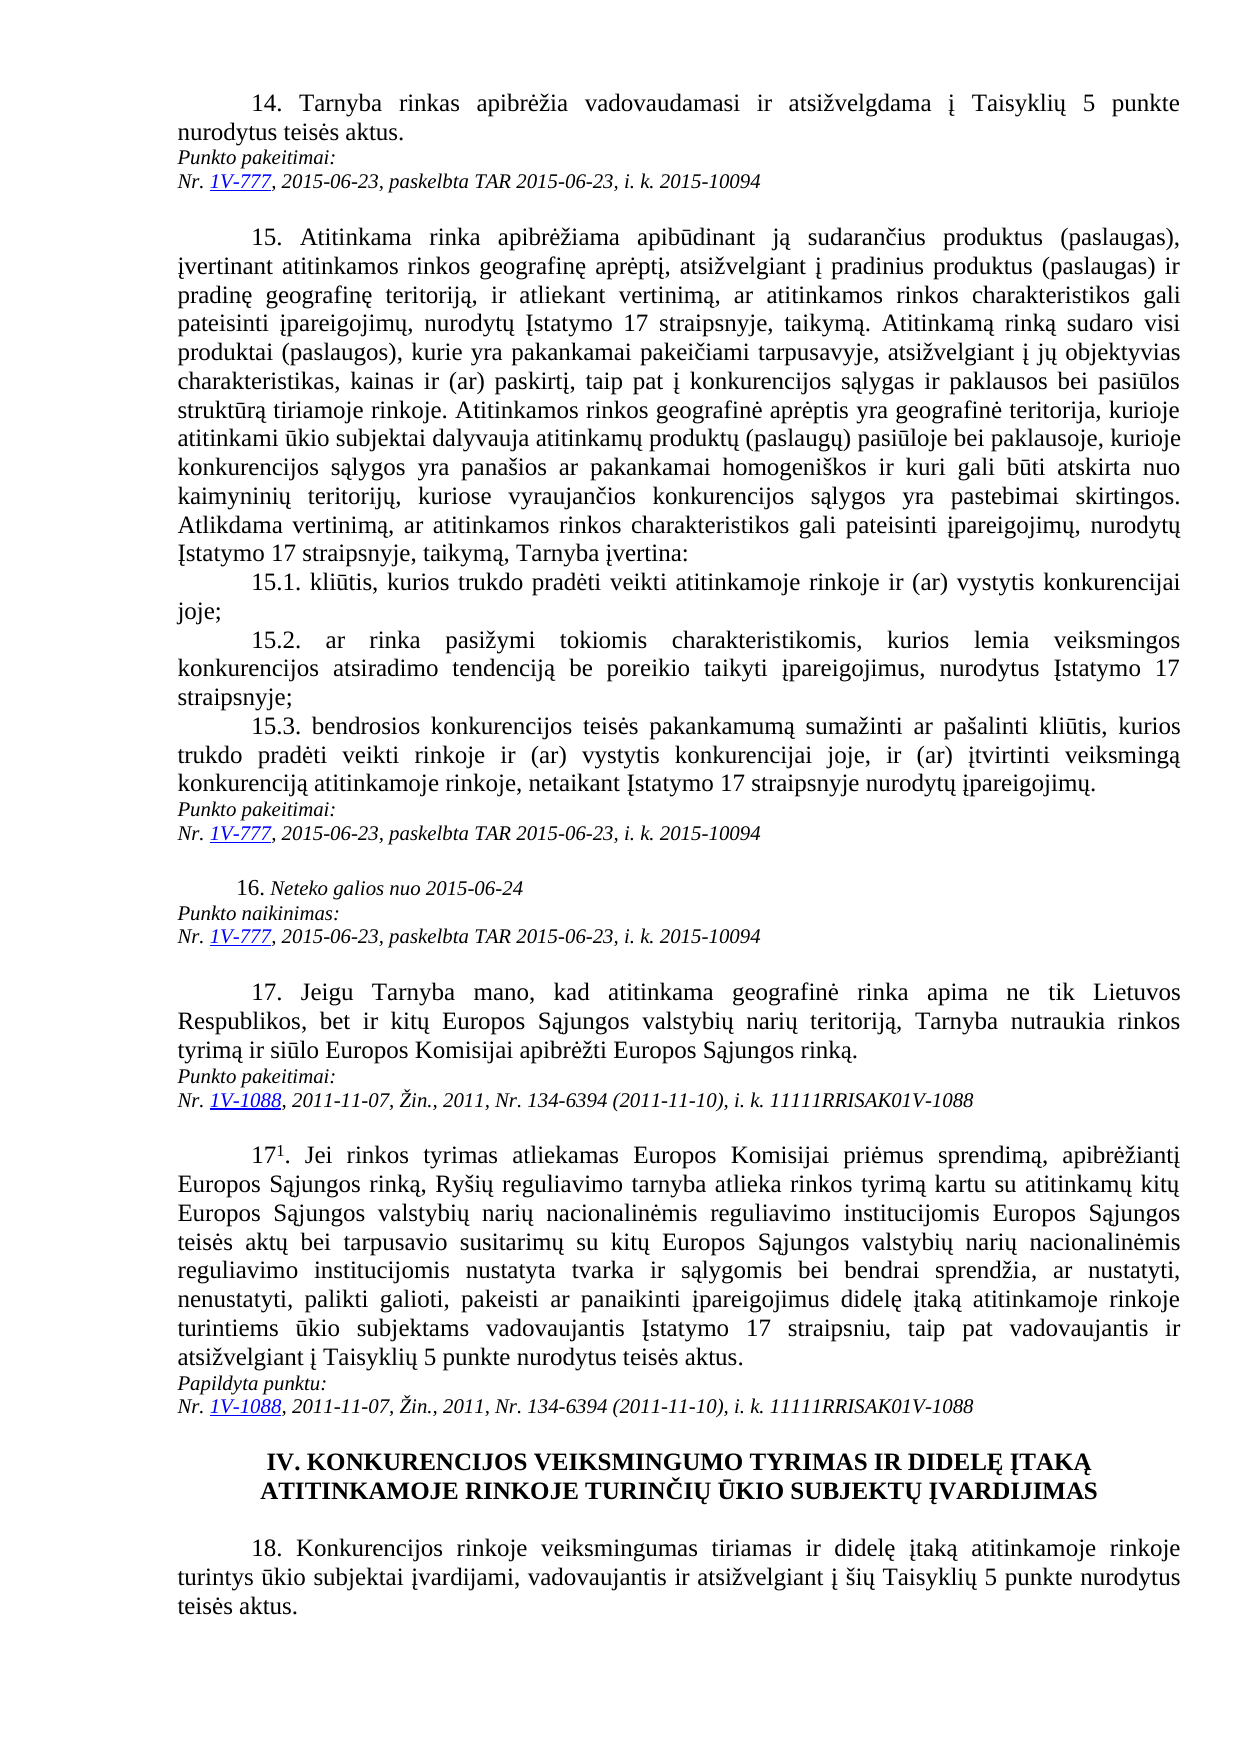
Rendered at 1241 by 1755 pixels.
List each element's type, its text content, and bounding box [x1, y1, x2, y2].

text 17. Jeigu Tarnyba mano, kad atitinkama geografinė rinka apima ne tik Lietuvos Respublikos, bet ir kitų Europos Sąjungos valstybių narių teritoriją, Tarnyba nutraukia rinkos tyrimą ir siūlo Europos Komisijai apibrėžti Europos Sąjungos rinką. [177, 977, 1181, 1063]
text 15.1. kliūtis, kurios trukdo pradėti veikti atitinkamoje rinkoje ir (ar) vystytis konkurencijai joje; [177, 567, 1181, 625]
text IV. KONKURENCIJOS VEIKSMINGUMO TYRIMAS IR DIDELĘ ĮTAKĄ ATITINKAMOJE RINKOJE TURINČIŲ ŪKIO SUBJEKTŲ ĮVARDIJIMAS [177, 1447, 1181, 1505]
text Nr. 1V-777, 2015-06-23, paskelbta TAR 2015-06-23, i. k. 2015-10094 [177, 924, 1181, 948]
text 15. Atitinkama rinka apibrėžiama apibūdinant ją sudarančius produktus (paslaugas), įvertinant atitinkamos rinkos geografinę aprėptį, atsižvelgiant į pradinius produktus (paslaugas) ir pradinę geografinę teritoriją, ir atliekant vertinimą, ar atitinkamos rinkos charakteristikos gali pateisinti įpareigojimų, nurodytų Įstatymo 17 straipsnyje, taikymą. Atitinkamą rinką sudaro visi produktai (paslaugos), kurie yra pakankamai pakeičiami tarpusavyje, atsižvelgiant į jų objektyvias charakteristikas, kainas ir (ar) paskirtį, taip pat į konkurencijos sąlygas ir paklausos bei pasiūlos struktūrą tiriamoje rinkoje. Atitinkamos rinkos geografinė aprėptis yra geografinė teritorija, kurioje atitinkami ūkio subjektai dalyvauja atitinkamų produktų (paslaugų) pasiūloje bei paklausoje, kurioje konkurencijos sąlygos yra panašios ar pakankamai homogeniškos ir kuri gali būti atskirta nuo kaimyninių teritorijų, kuriose vyraujančios konkurencijos sąlygos yra pastebimai skirtingos. Atlikdama vertinimą, ar atitinkamos rinkos charakteristikos gali pateisinti įpareigojimų, nurodytų Įstatymo 17 straipsnyje, taikymą, Tarnyba įvertina: [177, 222, 1181, 567]
text Nr. 1V-777, 2015-06-23, paskelbta TAR 2015-06-23, i. k. 2015-10094 [177, 169, 1181, 193]
text 14. Tarnyba rinkas apibrėžia vadovaudamasi ir atsižvelgdama į Taisyklių 5 punkte nurodytus teisės aktus. [177, 88, 1181, 145]
text 15.3. bendrosios konkurencijos teisės pakankamumą sumažinti ar pašalinti kliūtis, kurios trukdo pradėti veikti rinkoje ir (ar) vystytis konkurencijai joje, ir (ar) įtvirtinti veiksmingą konkurenciją atitinkamoje rinkoje, netaikant Įstatymo 17 straipsnyje nurodytų įpareigojimų. [177, 711, 1181, 797]
text 171. Jei rinkos tyrimas atliekamas Europos Komisijai priėmus sprendimą, apibrėžiantį Europos Sąjungos rinką, Ryšių reguliavimo tarnyba atlieka rinkos tyrimą kartu su atitinkamų kitų Europos Sąjungos valstybių narių nacionalinėmis reguliavimo institucijomis Europos Sąjungos teisės aktų bei tarpusavio susitarimų su kitų Europos Sąjungos valstybių narių nacionalinėmis reguliavimo institucijomis nustatyta tvarka ir sąlygomis bei bendrai sprendžia, ar nustatyti, nenustatyti, palikti galioti, pakeisti ar panaikinti įpareigojimus didelę įtaką atitinkamoje rinkoje turintiems ūkio subjektams vadovaujantis Įstatymo 17 straipsniu, taip pat vadovaujantis ir atsižvelgiant į Taisyklių 5 punkte nurodytus teisės aktus. [177, 1140, 1181, 1370]
text Punkto naikinimas: [177, 900, 1181, 924]
text 16. Neteko galios nuo 2015-06-24 [177, 874, 1181, 900]
text 15.2. ar rinka pasižymi tokiomis charakteristikomis, kurios lemia veiksmingos konkurencijos atsiradimo tendenciją be poreikio taikyti įpareigojimus, nurodytus Įstatymo 17 straipsnyje; [177, 625, 1181, 711]
text Punkto pakeitimai: [177, 797, 1181, 821]
text Punkto pakeitimai: [177, 145, 1181, 169]
text Punkto pakeitimai: [177, 1063, 1181, 1088]
text Papildyta punktu: [177, 1370, 1181, 1394]
text 18. Konkurencijos rinkoje veiksmingumas tiriamas ir didelę įtaką atitinkamoje rinkoje turintys ūkio subjektai įvardijami, vadovaujantis ir atsižvelgiant į šių Taisyklių 5 punkte nurodytus teisės aktus. [177, 1533, 1181, 1620]
text Nr. 1V-777, 2015-06-23, paskelbta TAR 2015-06-23, i. k. 2015-10094 [177, 821, 1181, 845]
text Nr. 1V-1088, 2011-11-07, Žin., 2011, Nr. 134-6394 (2011-11-10), i. k. 11111RRISAK01V-1088 [177, 1088, 1181, 1112]
text Nr. 1V-1088, 2011-11-07, Žin., 2011, Nr. 134-6394 (2011-11-10), i. k. 11111RRISAK01V-1088 [177, 1394, 1181, 1418]
